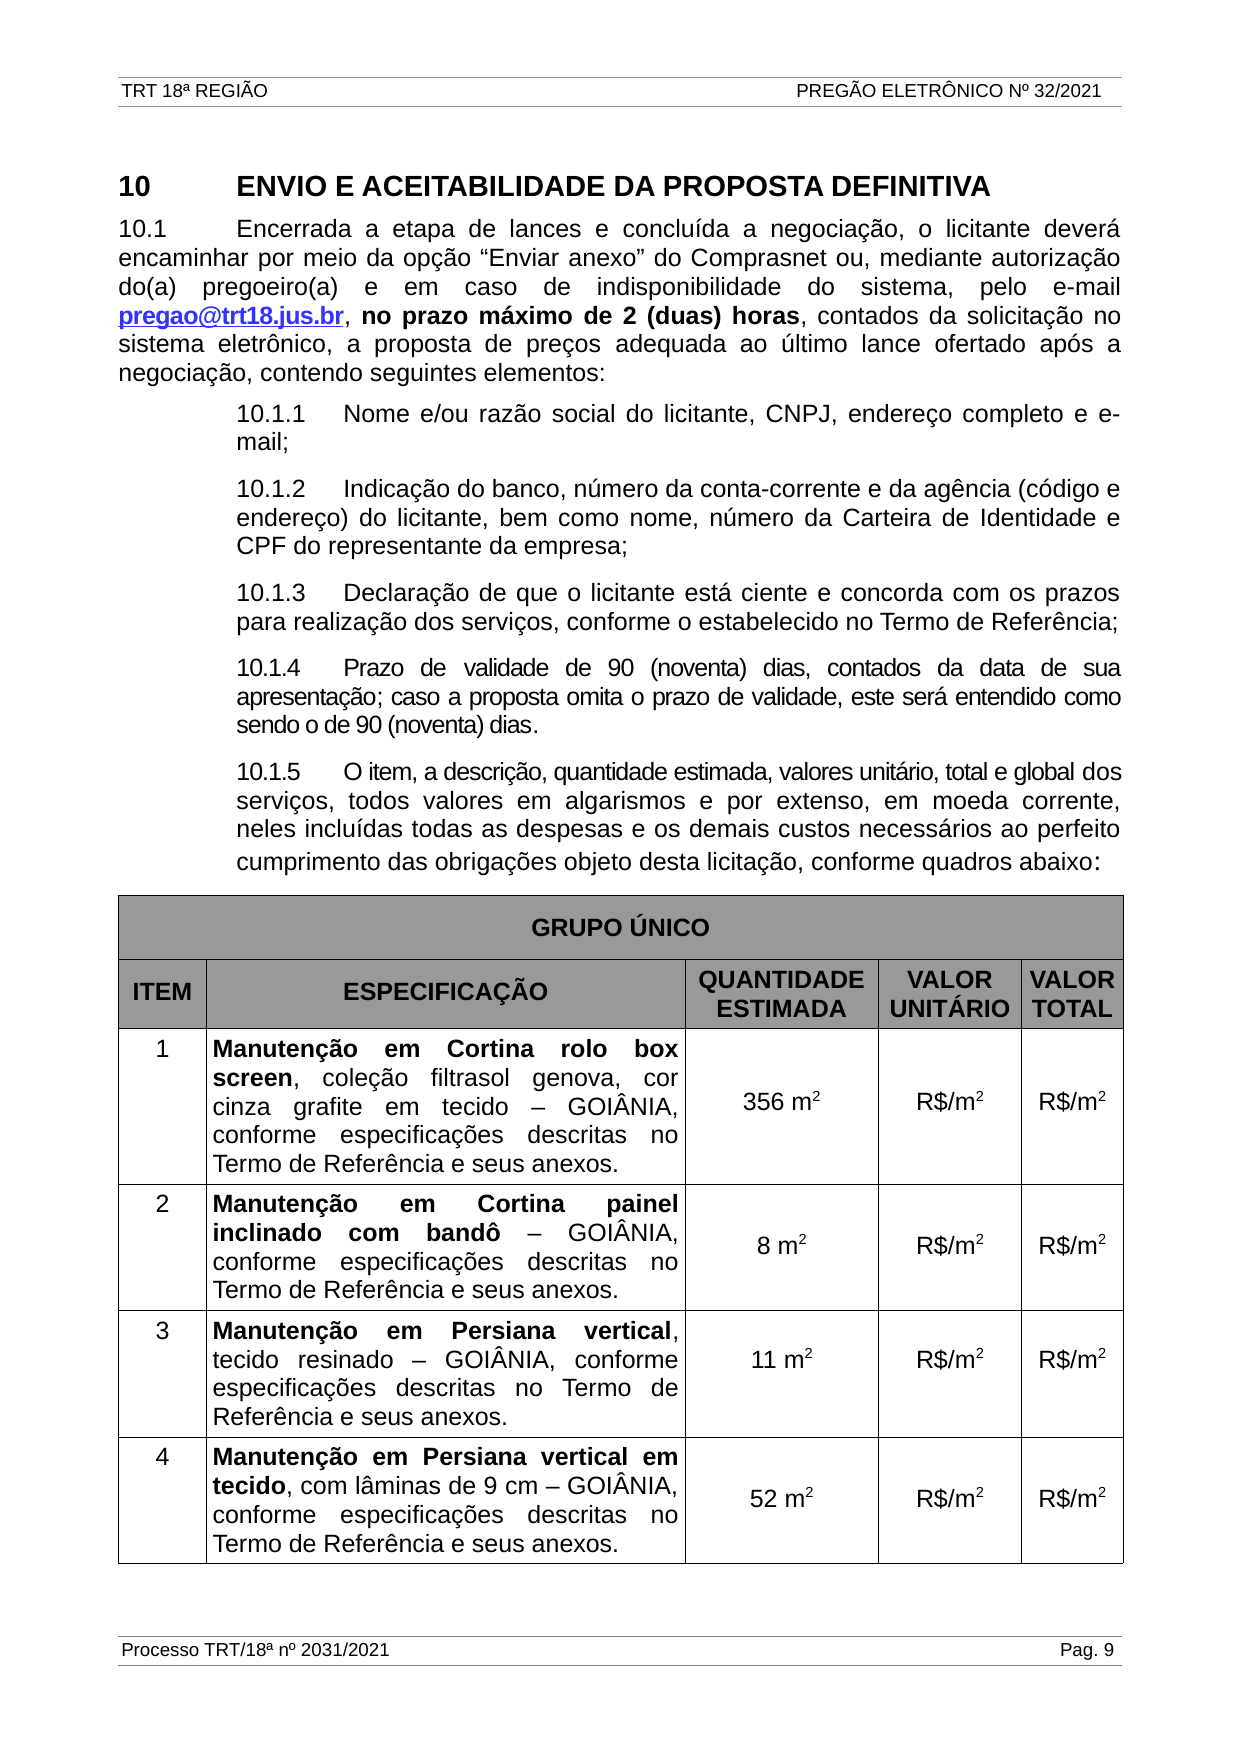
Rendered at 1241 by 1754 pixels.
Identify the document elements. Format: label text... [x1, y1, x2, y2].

text 10.1 Encerrada a etapa de lances e concluída a negociação, o licitante deverá encaminhar por meio da opção “Enviar anexo” do Comprasnet ou, mediante autorização do(a) pregoeiro(a) e em caso de indisponibilidade do sistema, pelo e-mail pregao@trt18.jus.br, no prazo máximo de 2 (duas) horas, contados da solicitação no sistema eletrônico, a proposta de preços adequada ao último lance ofertado após a negociação, contendo seguintes elementos: [118, 214, 1122, 387]
table_cell 356 m2 [686, 1029, 878, 1183]
table_cell QUANTIDADE ESTIMADA [686, 960, 878, 1028]
table_cell ESPECIFICAÇÃO [207, 960, 685, 1028]
table_cell R$/m2 [879, 1185, 1021, 1310]
table_cell R$/m2 [1022, 1185, 1123, 1310]
table_cell 4 [119, 1438, 206, 1563]
table_cell Manutenção em Cortina rolo box screen, coleção filtrasol genova, cor cinza grafite em tecido – GOIÂNIA, conforme especificações descritas no Termo de Referência e seus anexos. [207, 1029, 685, 1183]
table_cell 8 m2 [686, 1185, 878, 1310]
table_cell VALOR UNITÁRIO [879, 960, 1021, 1028]
table_cell Manutenção em Cortina painel inclinado com bandô – GOIÂNIA, conforme especificações descritas no Termo de Referência e seus anexos. [207, 1185, 685, 1310]
table_cell R$/m2 [1022, 1311, 1123, 1437]
text 10.1.1 Nome e/ou razão social do licitante, CNPJ, endereço completo e e-mail; [236, 399, 1122, 456]
text 10 ENVIO E ACEITABILIDADE DA PROPOSTA DEFINITIVA [118, 169, 1122, 203]
table_cell R$/m2 [1022, 1438, 1123, 1563]
text 10.1.2 Indicação do banco, número da conta-corrente e da agência (código e endereço) do licitante, bem como nome, número da Carteira de Identidade e CPF do representante da empresa; [236, 474, 1122, 560]
table_cell R$/m2 [879, 1438, 1021, 1563]
table_cell 52 m2 [686, 1438, 878, 1563]
list 10.1.5 O item, a descrição, quantidade estimada, valores unitário, total e global dos serviços, todos valores em algarismos e por extenso, em moeda corrente, neles incluídas todas as despesas e os demais custos necessários ao perfeito cumprimento das obrigações objeto desta licitação, conforme quadros abaixo: [236, 757, 1122, 877]
list 10.1.4 Prazo de validade de 90 (noventa) dias, contados da data de sua apresentação; caso a proposta omita o prazo de validade, este será entendido como sendo o de 90 (noventa) dias. [236, 653, 1122, 739]
table_cell 2 [119, 1185, 206, 1310]
table_cell Manutenção em Persiana vertical em tecido, com lâminas de 9 cm – GOIÂNIA, conforme especificações descritas no Termo de Referência e seus anexos. [207, 1438, 685, 1563]
table_cell R$/m2 [879, 1311, 1021, 1437]
table_cell R$/m2 [1022, 1029, 1123, 1183]
table_cell Manutenção em Persiana vertical, tecido resinado – GOIÂNIA, conforme especificações descritas no Termo de Referência e seus anexos. [207, 1311, 685, 1437]
table_header GRUPO ÚNICO [119, 896, 1123, 959]
table_cell 1 [119, 1029, 206, 1183]
list 10.1.3 Declaração de que o licitante está ciente e concorda com os prazos para realização dos serviços, conforme o estabelecido no Termo de Referência; [236, 578, 1122, 635]
table_cell VALOR TOTAL [1022, 960, 1123, 1028]
table_cell R$/m2 [879, 1029, 1021, 1183]
table_cell ITEM [119, 960, 206, 1028]
table_cell 11 m2 [686, 1311, 878, 1437]
table_cell 3 [119, 1311, 206, 1437]
